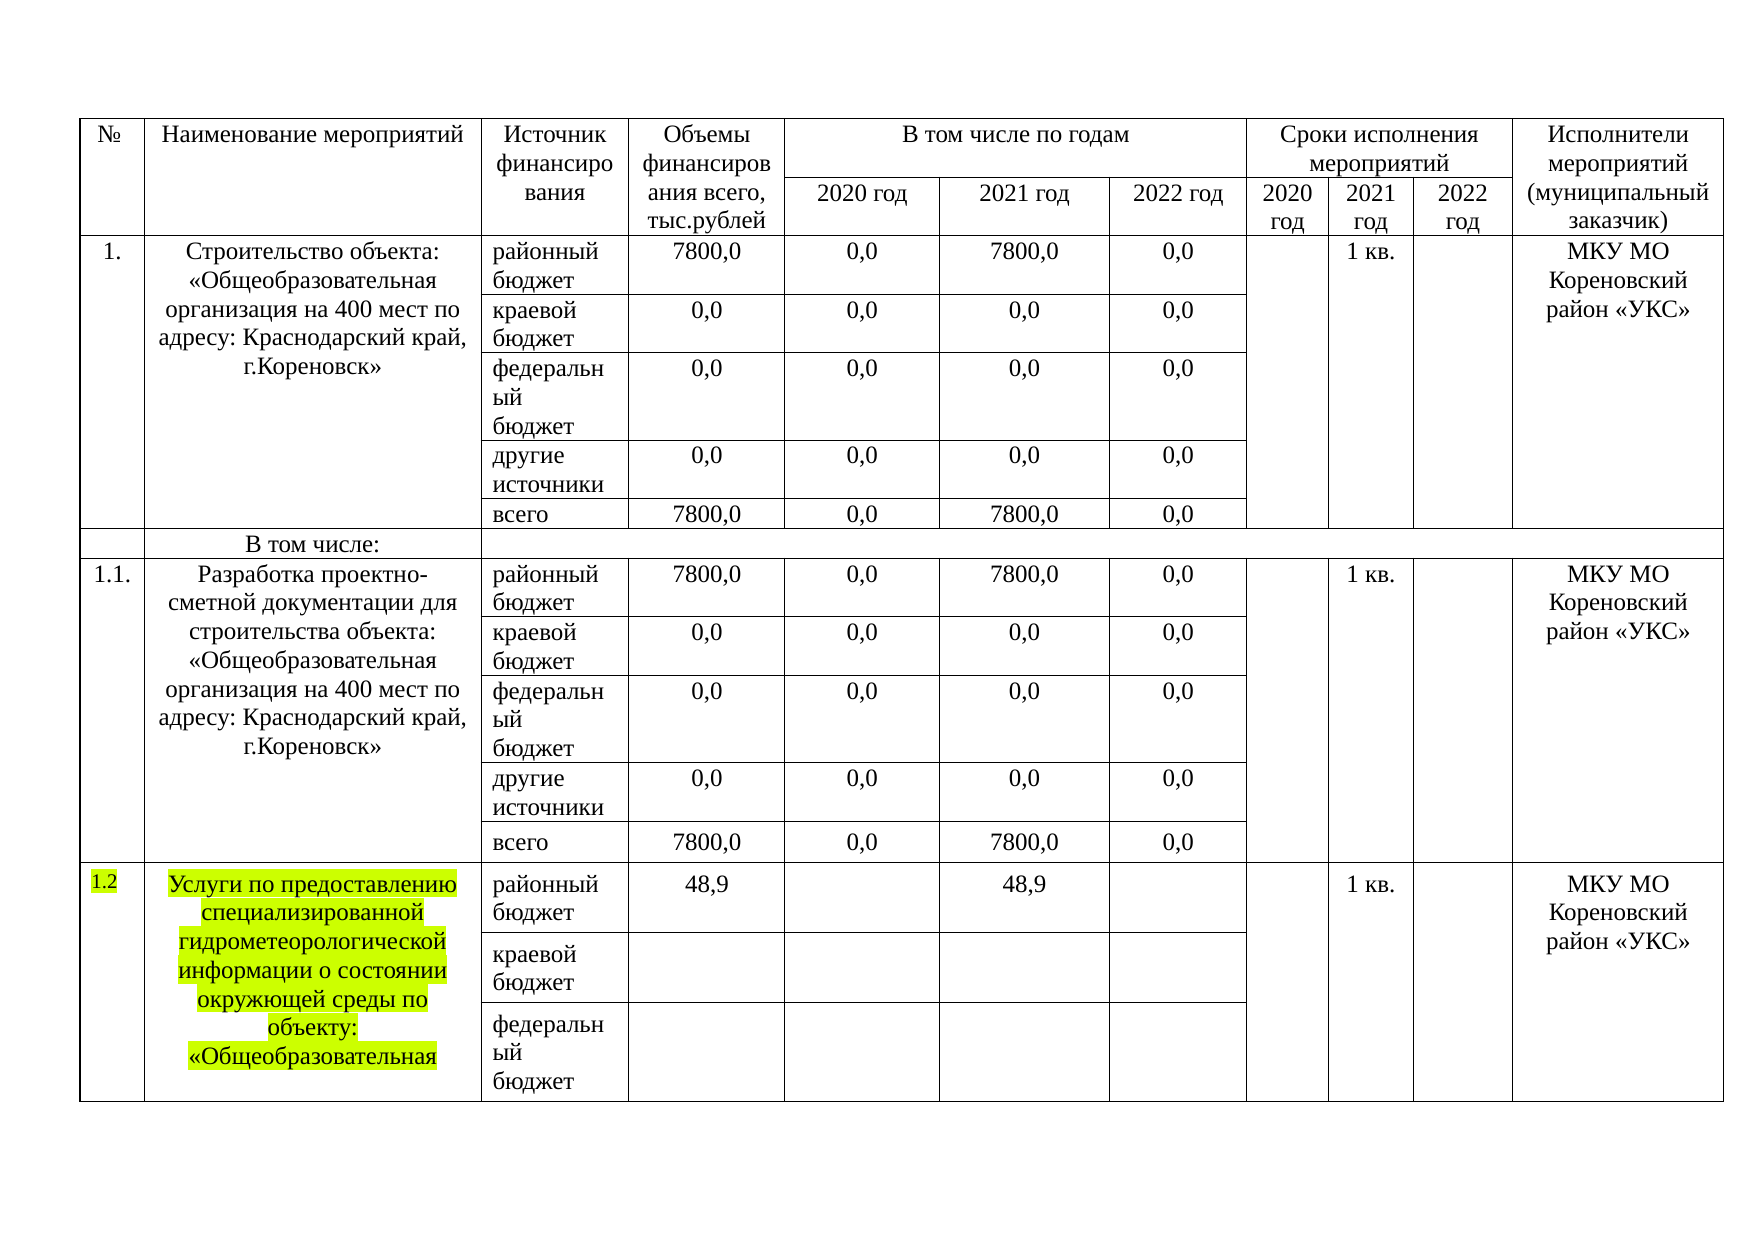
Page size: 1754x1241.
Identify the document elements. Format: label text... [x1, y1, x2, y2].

table_cell 0,0 [629, 295, 784, 352]
table_cell 7800,0 [629, 236, 784, 294]
table_cell [81, 529, 144, 558]
table_cell 0,0 [1110, 617, 1246, 675]
table_cell 0,0 [940, 353, 1109, 439]
table_cell 0,0 [629, 441, 784, 498]
table_cell 2020 год [1247, 178, 1328, 235]
table_cell 0,0 [785, 441, 939, 498]
table_cell В том числе: [145, 529, 481, 558]
table_cell Разработка проектно-сметной документации для строительства объекта: «Общеобразовательная организация на 400 мест по адресу: Краснодарский край, г.Кореновск» [145, 559, 481, 862]
table_cell 0,0 [785, 559, 939, 616]
table_cell 0,0 [1110, 559, 1246, 616]
table_cell 0,0 [785, 763, 939, 821]
table_cell 7800,0 [940, 236, 1109, 294]
table_cell [1247, 236, 1328, 528]
table_cell районный бюджет [482, 559, 628, 616]
table_cell 0,0 [940, 763, 1109, 821]
table_cell 2021 год [1329, 178, 1413, 235]
table_cell 2021 год [940, 178, 1109, 235]
table_cell 0,0 [785, 822, 939, 862]
table_cell [629, 1003, 784, 1101]
table_cell 0,0 [1110, 441, 1246, 498]
table_cell [940, 933, 1109, 1002]
table_cell 0,0 [1110, 236, 1246, 294]
table_cell 0,0 [940, 295, 1109, 352]
table_cell 0,0 [940, 441, 1109, 498]
table_cell 0,0 [785, 617, 939, 675]
table_cell краевой бюджет [482, 295, 628, 352]
table_cell 0,0 [629, 353, 784, 439]
table_cell 1.2 [81, 863, 144, 1101]
table_cell 0,0 [1110, 676, 1246, 762]
table_header Объемы финансирования всего, тыс.рублей [629, 119, 784, 235]
table_cell Услуги по предоставлению специализированной гидрометеорологической информации о состоянии окружющей среды по объекту: «Общеобразовательная [145, 863, 481, 1101]
table_cell 48,9 [629, 863, 784, 932]
table_cell 7800,0 [940, 559, 1109, 616]
table_cell 0,0 [629, 617, 784, 675]
table_header Источник финансирования [482, 119, 628, 235]
table_cell 0,0 [940, 617, 1109, 675]
table_cell федеральный бюджет [482, 353, 628, 439]
table_cell Строительство объекта: «Общеобразовательная организация на 400 мест по адресу: Краснодарский край, г.Кореновск» [145, 236, 481, 528]
table_cell [785, 933, 939, 1002]
table_cell 0,0 [785, 499, 939, 528]
table_cell 7800,0 [629, 822, 784, 862]
table_cell 7800,0 [629, 499, 784, 528]
table_cell МКУ МО Кореновский район «УКС» [1513, 863, 1723, 1101]
table_cell федеральный бюджет [482, 676, 628, 762]
table_cell 48,9 [940, 863, 1109, 932]
table_cell 2020 год [785, 178, 939, 235]
table_cell 0,0 [1110, 822, 1246, 862]
table_header № [81, 119, 144, 235]
table_cell [1414, 236, 1512, 528]
table_cell [1247, 559, 1328, 862]
table_cell [1110, 863, 1246, 932]
table_cell 0,0 [1110, 499, 1246, 528]
table_cell всего [482, 499, 628, 528]
table_header В том числе по годам [785, 119, 1246, 177]
table_header Наименование мероприятий [145, 119, 481, 235]
table_cell 0,0 [1110, 295, 1246, 352]
table_cell 0,0 [629, 676, 784, 762]
table_cell [785, 1003, 939, 1101]
table_cell 0,0 [785, 236, 939, 294]
table_cell 1. [81, 236, 144, 528]
table_cell районный бюджет [482, 236, 628, 294]
table_cell 1.1. [81, 559, 144, 862]
table_cell 1 кв. [1329, 236, 1413, 528]
table_cell 7800,0 [629, 559, 784, 616]
table_cell МКУ МО Кореновский район «УКС» [1513, 559, 1723, 862]
table_cell 2022 год [1414, 178, 1512, 235]
table_cell 0,0 [1110, 353, 1246, 439]
table_cell 2022 год [1110, 178, 1246, 235]
table_cell краевой бюджет [482, 617, 628, 675]
table_cell 0,0 [785, 295, 939, 352]
table_cell МКУ МО Кореновский район «УКС» [1513, 236, 1723, 528]
table_cell [1414, 863, 1512, 1101]
table_cell [1110, 933, 1246, 1002]
table_cell 0,0 [629, 763, 784, 821]
table_cell другие источники [482, 441, 628, 498]
table_cell [1110, 1003, 1246, 1101]
table_cell 0,0 [785, 676, 939, 762]
table_cell 0,0 [785, 353, 939, 439]
table_cell всего [482, 822, 628, 862]
table_cell [1414, 559, 1512, 862]
table_cell [940, 1003, 1109, 1101]
table_cell районный бюджет [482, 863, 628, 932]
table_header Сроки исполнения мероприятий [1247, 119, 1512, 177]
table_cell 0,0 [940, 676, 1109, 762]
table_cell [482, 529, 1723, 558]
table_cell [1247, 863, 1328, 1101]
table_cell федеральный бюджет [482, 1003, 628, 1101]
table_header Исполнители мероприятий (муниципальный заказчик) [1513, 119, 1723, 235]
table_cell 0,0 [1110, 763, 1246, 821]
table_cell 1 кв. [1329, 863, 1413, 1101]
table_cell [785, 863, 939, 932]
table_cell краевой бюджет [482, 933, 628, 1002]
table_cell [629, 933, 784, 1002]
table_cell 7800,0 [940, 499, 1109, 528]
table_cell другие источники [482, 763, 628, 821]
table_cell 1 кв. [1329, 559, 1413, 862]
table_cell 7800,0 [940, 822, 1109, 862]
